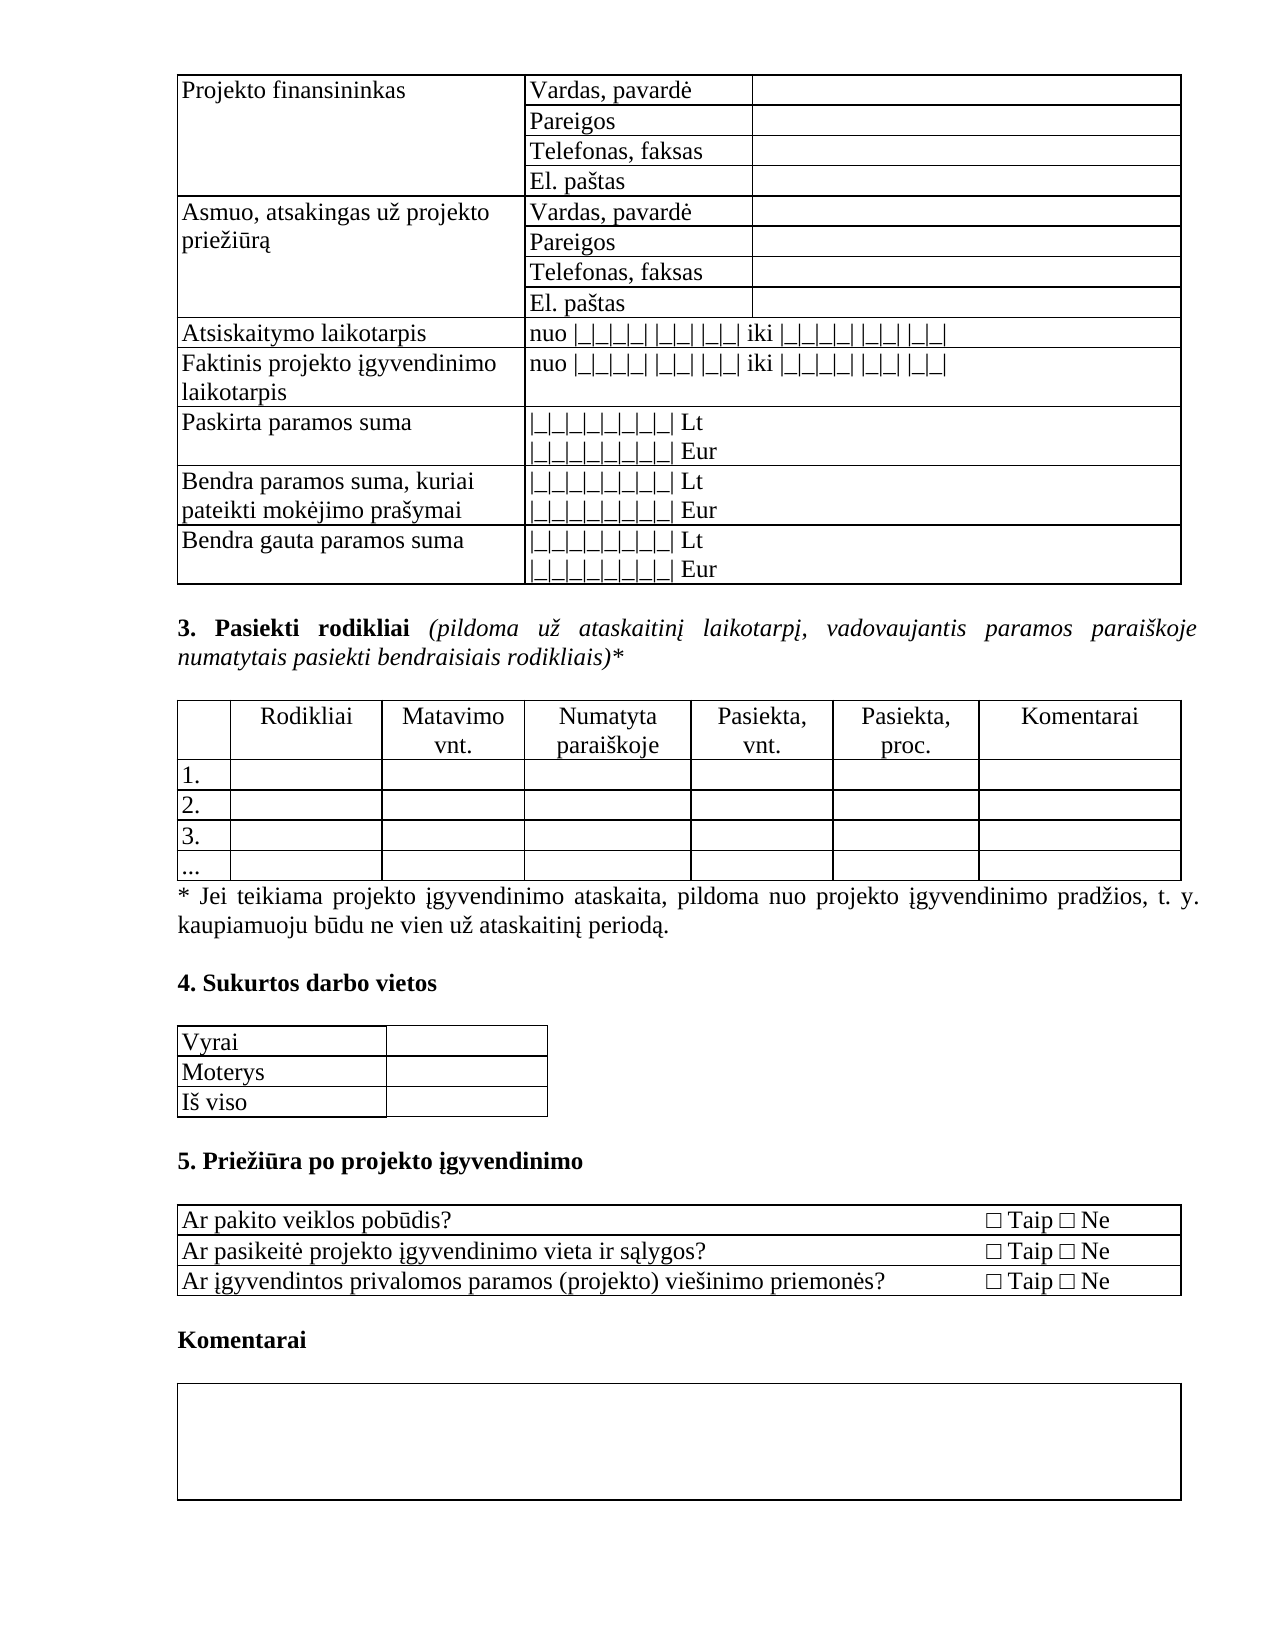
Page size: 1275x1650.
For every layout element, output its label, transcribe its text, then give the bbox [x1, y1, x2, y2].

table_cell [753, 197, 1180, 225]
table_cell 1. [178, 760, 230, 789]
table_cell [980, 821, 1180, 849]
table_cell Telefonas, faksas [526, 257, 752, 286]
text 5. Priežiūra po projekto įgyvendinimo [177, 1146, 1200, 1175]
table_cell Moterys [178, 1057, 386, 1086]
table_cell [231, 791, 381, 819]
table_header Pasiekta, proc. [834, 701, 978, 758]
table_cell 3. [178, 821, 230, 849]
table_cell [980, 791, 1180, 819]
table_cell [383, 851, 524, 880]
table_cell Vardas, pavardė [526, 76, 752, 104]
table_cell Faktinis projekto įgyvendinimo laikotarpis [178, 348, 524, 406]
table_cell 2. [178, 791, 230, 819]
table_cell [692, 821, 832, 849]
table_cell [692, 851, 832, 880]
table_cell [525, 851, 690, 880]
table_cell nuo |_|_|_|_| |_|_| |_|_| iki |_|_|_|_| |_|_| |_|_| [526, 318, 1180, 347]
table_cell Projekto finansininkas [178, 76, 524, 195]
table_header [387, 1026, 547, 1055]
table_header [548, 1025, 1181, 1116]
table_header Ar pakito veiklos pobūdis? [178, 1206, 915, 1234]
table_cell [383, 821, 524, 849]
table_cell □ Taip □ Ne [915, 1266, 1180, 1295]
text Komentarai [177, 1325, 1200, 1354]
table_cell Telefonas, faksas [526, 136, 752, 165]
table_header Vyrai [178, 1027, 386, 1055]
table_cell [834, 821, 978, 849]
table_cell |_|_|_|_|_|_|_|_| Lt |_|_|_|_|_|_|_|_| Eur [526, 407, 1180, 465]
table_cell [753, 166, 1180, 195]
table_header Pasiekta, vnt. [692, 701, 832, 758]
table_cell [834, 760, 978, 789]
table_header [178, 701, 230, 758]
table_cell Pareigos [526, 227, 752, 256]
table_cell [753, 257, 1180, 286]
table_cell [834, 791, 978, 819]
table_cell [525, 760, 690, 789]
table_cell Bendra gauta paramos suma [178, 526, 524, 583]
table_cell [753, 227, 1180, 256]
table_cell Asmuo, atsakingas už projekto priežiūrą [178, 197, 524, 316]
table_cell El. paštas [526, 166, 752, 195]
table_header Rodikliai [231, 701, 381, 758]
table_cell Iš viso [178, 1087, 386, 1116]
table_cell Bendra paramos suma, kuriai pateikti mokėjimo prašymai [178, 466, 524, 524]
table_cell [231, 760, 381, 789]
text 3. Pasiekti rodikliai (pildoma už ataskaitinį laikotarpį, vadovaujantis paramos paraiškoje numatytais pasiekti bendraisiais rodikliais)* [177, 613, 1200, 671]
table_cell [753, 288, 1180, 316]
table_cell El. paštas [526, 288, 752, 316]
table_cell Ar įgyvendintos privalomos paramos (projekto) viešinimo priemonės? [178, 1266, 915, 1295]
table_cell Vardas, pavardė [526, 197, 752, 225]
table_cell |_|_|_|_|_|_|_|_| Lt |_|_|_|_|_|_|_|_| Eur [526, 466, 1180, 524]
table_cell [753, 136, 1180, 165]
table_cell □ Taip □ Ne [915, 1236, 1180, 1264]
table_cell Atsiskaitymo laikotarpis [178, 318, 524, 347]
text 4. Sukurtos darbo vietos [177, 968, 1200, 996]
table_cell [834, 851, 978, 880]
table_header [178, 1384, 1180, 1499]
table_cell [692, 760, 832, 789]
table_cell [525, 791, 690, 819]
table_cell [383, 760, 524, 789]
table_cell [387, 1057, 547, 1086]
text * Jei teikiama projekto įgyvendinimo ataskaita, pildoma nuo projekto įgyvendinimo pradžios, t. y. kaupiamuoju būdu ne vien už ataskaitinį periodą. [177, 881, 1200, 939]
table_cell [753, 76, 1180, 104]
table_header □ Taip □ Ne [915, 1206, 1180, 1234]
table_cell [231, 851, 381, 880]
table_header Numatyta paraiškoje [525, 701, 690, 758]
table_cell [525, 821, 690, 849]
table_cell Pareigos [526, 106, 752, 134]
table_cell [753, 106, 1180, 134]
table_cell Ar pasikeitė projekto įgyvendinimo vieta ir sąlygos? [178, 1236, 915, 1264]
table_cell [980, 851, 1180, 880]
table_header Matavimo vnt. [383, 701, 524, 758]
table_cell [692, 791, 832, 819]
table_cell [980, 760, 1180, 789]
table_cell [231, 821, 381, 849]
table_cell ... [178, 851, 230, 880]
table_cell |_|_|_|_|_|_|_|_| Lt |_|_|_|_|_|_|_|_| Eur [526, 526, 1180, 583]
table_cell nuo |_|_|_|_| |_|_| |_|_| iki |_|_|_|_| |_|_| |_|_| [526, 348, 1180, 406]
table_header Komentarai [980, 701, 1180, 758]
table_cell Paskirta paramos suma [178, 407, 524, 465]
table_cell [383, 791, 524, 819]
table_cell [387, 1087, 547, 1116]
